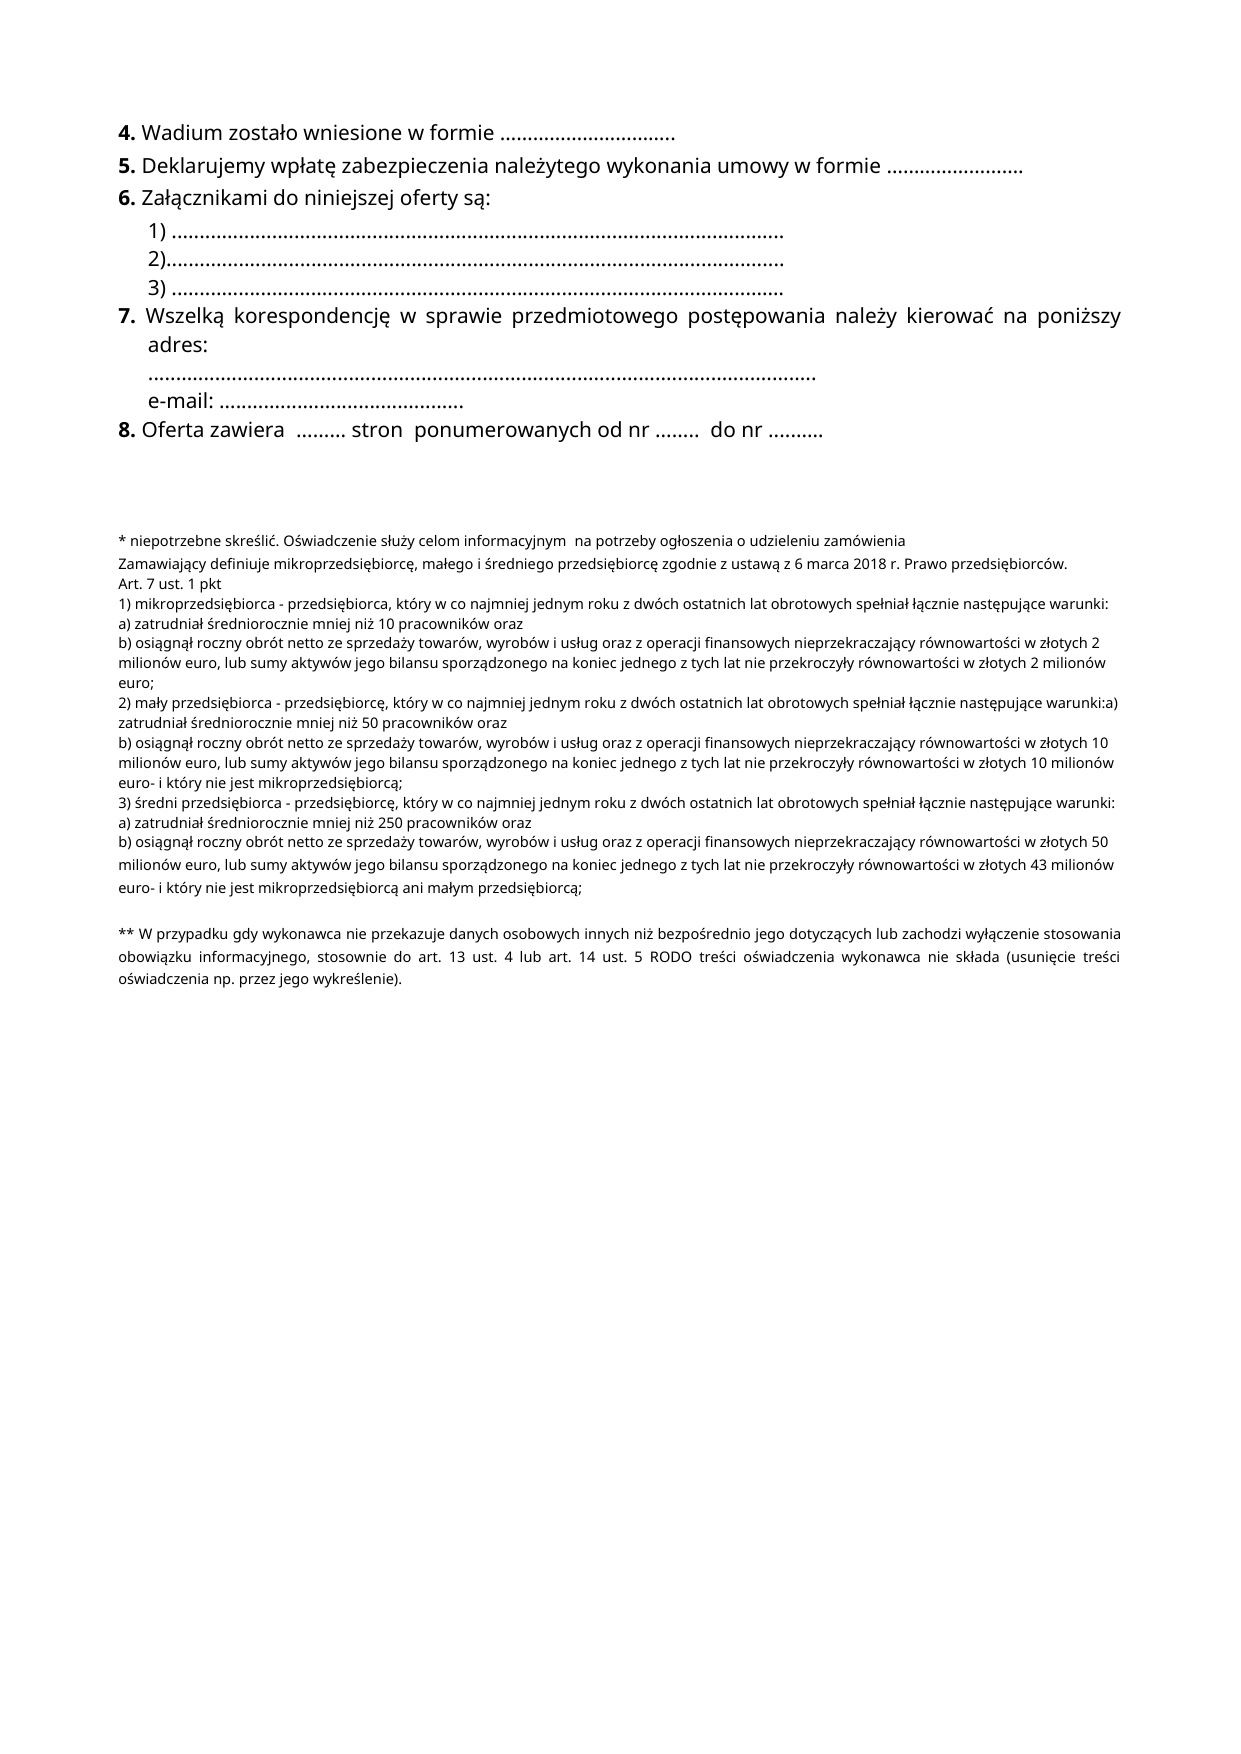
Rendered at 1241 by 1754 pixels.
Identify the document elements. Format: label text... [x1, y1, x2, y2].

text 7. Wszelką korespondencję w sprawie przedmiotowego postępowania należy kierować na poniższy adres: [118, 301, 1122, 358]
text 2)............................................................................................................... [148, 244, 1122, 273]
text 6. Załącznikami do niniejszej oferty są: [118, 183, 1122, 212]
text 1) .............................................................................................................. [148, 216, 1122, 244]
text a) zatrudniał średniorocznie mniej niż 250 pracowników oraz [118, 812, 1122, 832]
text b) osiągnął roczny obrót netto ze sprzedaży towarów, wyrobów i usług oraz z operacji finansowych nieprzekraczający równowartości w złotych 50 milionów euro, lub sumy aktywów jego bilansu sporządzonego na koniec jednego z tych lat nie przekroczyły równowartości w złotych 43 milionów euro- i który nie jest mikroprzedsiębiorcą ani małym przedsiębiorcą; [118, 832, 1122, 898]
text 3) ...........................................................................................................… [148, 273, 1122, 301]
text * niepotrzebne skreślić. Oświadczenie służy celom informacyjnym na potrzeby ogłoszenia o udzieleniu zamówienia [118, 531, 1122, 551]
text Zamawiający definiuje mikroprzedsiębiorcę, małego i średniego przedsiębiorcę zgodnie z ustawą z 6 marca 2018 r. Prawo przedsiębiorców. Art. 7 ust. 1 pkt 1) mikroprzedsiębiorca - przedsiębiorca, który w co najmniej jednym roku z dwóch ostatnich lat obrotowych spełniał łącznie następujące warunki: a) zatrudniał średniorocznie mniej niż 10 pracowników oraz b) osiągnął roczny obrót netto ze sprzedaży towarów, wyrobów i usług oraz z operacji finansowych nieprzekraczający równowartości w złotych 2 milionów euro, lub sumy aktywów jego bilansu sporządzonego na koniec jednego z tych lat nie przekroczyły równowartości w złotych 2 milionów euro; 2) mały przedsiębiorca - przedsiębiorcę, który w co najmniej jednym roku z dwóch ostatnich lat obrotowych spełniał łącznie następujące warunki:a) zatrudniał średniorocznie mniej niż 50 pracowników oraz [118, 554, 1122, 733]
text 8. Oferta zawiera ......... stron ponumerowanych od nr ........ do nr .......… [118, 415, 1122, 443]
text b) osiągnął roczny obrót netto ze sprzedaży towarów, wyrobów i usług oraz z operacji finansowych nieprzekraczający równowartości w złotych 10 milionów euro, lub sumy aktywów jego bilansu sporządzonego na koniec jednego z tych lat nie przekroczyły równowartości w złotych 10 milionów euro- i który nie jest mikroprzedsiębiorcą; 3) średni przedsiębiorca - przedsiębiorcę, który w co najmniej jednym roku z dwóch ostatnich lat obrotowych spełniał łącznie następujące warunki: [118, 733, 1122, 812]
text 5. Deklarujemy wpłatę zabezpieczenia należytego wykonania umowy w formie ……………………. [118, 151, 1122, 179]
text ........................................................................................................................ [148, 358, 1122, 387]
text ** W przypadku gdy wykonawca nie przekazuje danych osobowych innych niż bezpośrednio jego dotyczących lub zachodzi wyłączenie stosowania obowiązku informacyjnego, stosownie do art. 13 ust. 4 lub art. 14 ust. 5 RODO treści oświadczenia wykonawca nie składa (usunięcie treści oświadczenia np. przez jego wykreślenie). [118, 923, 1122, 989]
text e-mail: …......................................... [148, 387, 1122, 415]
text 4. Wadium zostało wniesione w formie ………………………….. [118, 118, 1122, 147]
